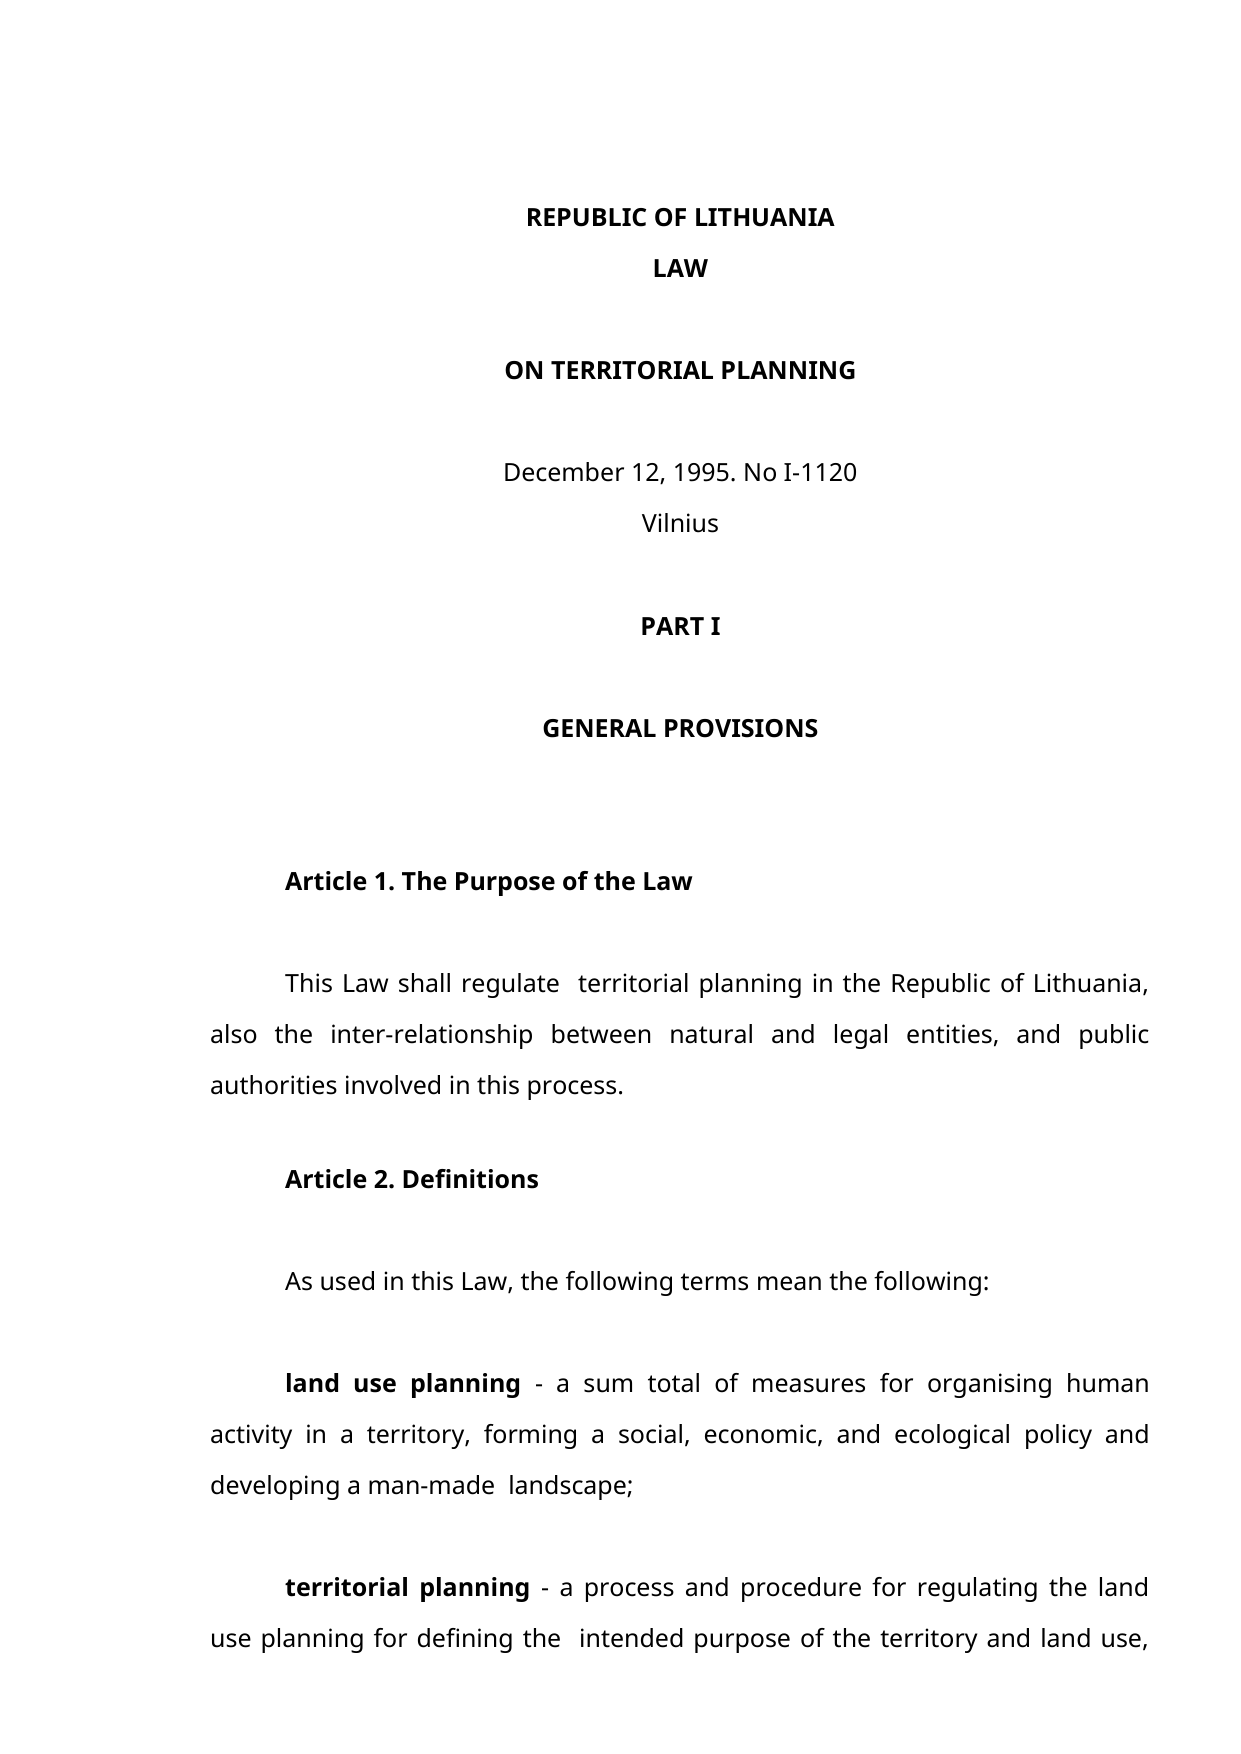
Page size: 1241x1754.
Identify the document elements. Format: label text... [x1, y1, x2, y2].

text As used in this Law, the following terms mean the following: [210, 1264, 1151, 1298]
text PART I [210, 608, 1151, 642]
text REPUBLIC OF LITHUANIA [210, 200, 1151, 234]
text ON TERRITORIAL PLANNING [210, 353, 1151, 387]
text Vilnius [210, 506, 1151, 540]
text December 12, 1995. No I-1120 [210, 455, 1151, 489]
text territorial planning - a process and procedure for regulating the land use planning for defining the intended purpose of the territory and land use, [210, 1570, 1151, 1655]
text land use planning - a sum total of measures for organising human activity in a territory, forming a social, economic, and ecological policy and developing a man-made landscape; [210, 1366, 1151, 1502]
text GENERAL PROVISIONS [210, 710, 1151, 744]
text LAW [210, 251, 1151, 285]
text Article 2. Definitions [210, 1162, 1151, 1196]
text This Law shall regulate territorial planning in the Republic of Lithuania, also the inter-relationship between natural and legal entities, and public authorities involved in this process. [210, 965, 1151, 1102]
text Article 1. The Purpose of the Law [210, 863, 1151, 897]
